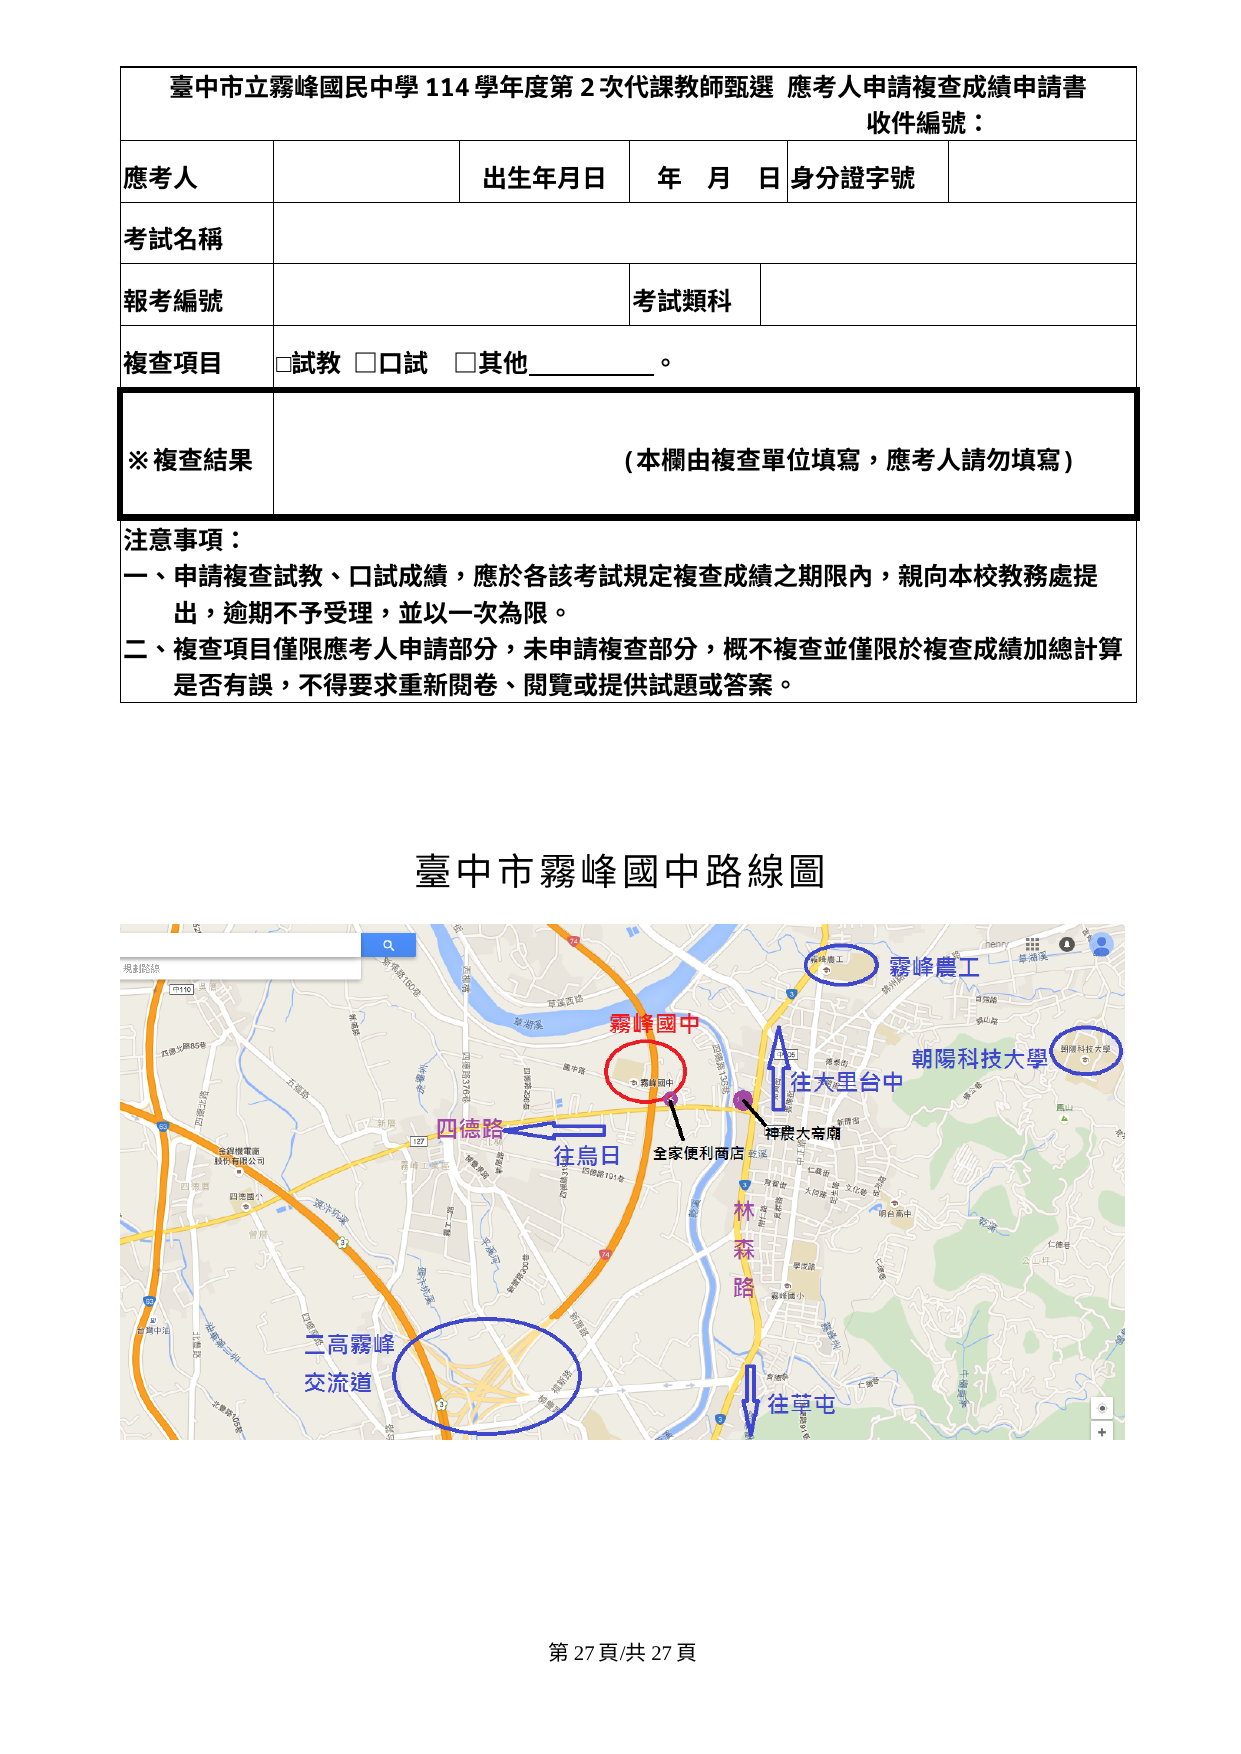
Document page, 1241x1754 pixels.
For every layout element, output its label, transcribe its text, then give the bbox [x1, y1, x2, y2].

text 臺中市霧峰國中路線圖 [120, 828, 1120, 890]
table_cell 出生年月日 [460, 141, 629, 202]
table_cell 複查項目 [121, 326, 273, 387]
table_cell [274, 264, 629, 325]
table_cell 年 月 日 [630, 141, 787, 202]
table_cell [274, 141, 459, 202]
table_cell 考試名稱 [121, 203, 273, 263]
table_cell (本欄由複查單位填寫，應考人請勿填寫) [274, 393, 1134, 514]
table_header 臺中市立霧峰國民中學114學年度第2次代課教師甄選 應考人申請複查成績申請書 收件編號： [121, 68, 1136, 140]
table_cell 報考編號 [121, 264, 273, 325]
table_cell [274, 203, 1136, 263]
table_cell 注意事項： 一、申請複查試教、口試成績，應於各該考試規定複查成績之期限內，親向本校教務處提出，逾期不予受理，並以一次為限。 二、複查項目僅限應考人申請部分，未申請複查部分，概不複查並僅限於複查成績加總計算是否有誤，不得要求重新閱卷、閱覽或提供試題或答案。 [121, 521, 1136, 702]
table_cell ※複查結果 [123, 393, 273, 514]
table_cell 考試類科 [630, 264, 760, 325]
table_cell □試教 □口試 □其他 。 [274, 326, 1136, 387]
table_cell [949, 141, 1136, 202]
table_cell 應考人 [121, 141, 273, 202]
table_cell [761, 264, 1136, 325]
table_cell 身分證字號 [788, 141, 948, 202]
